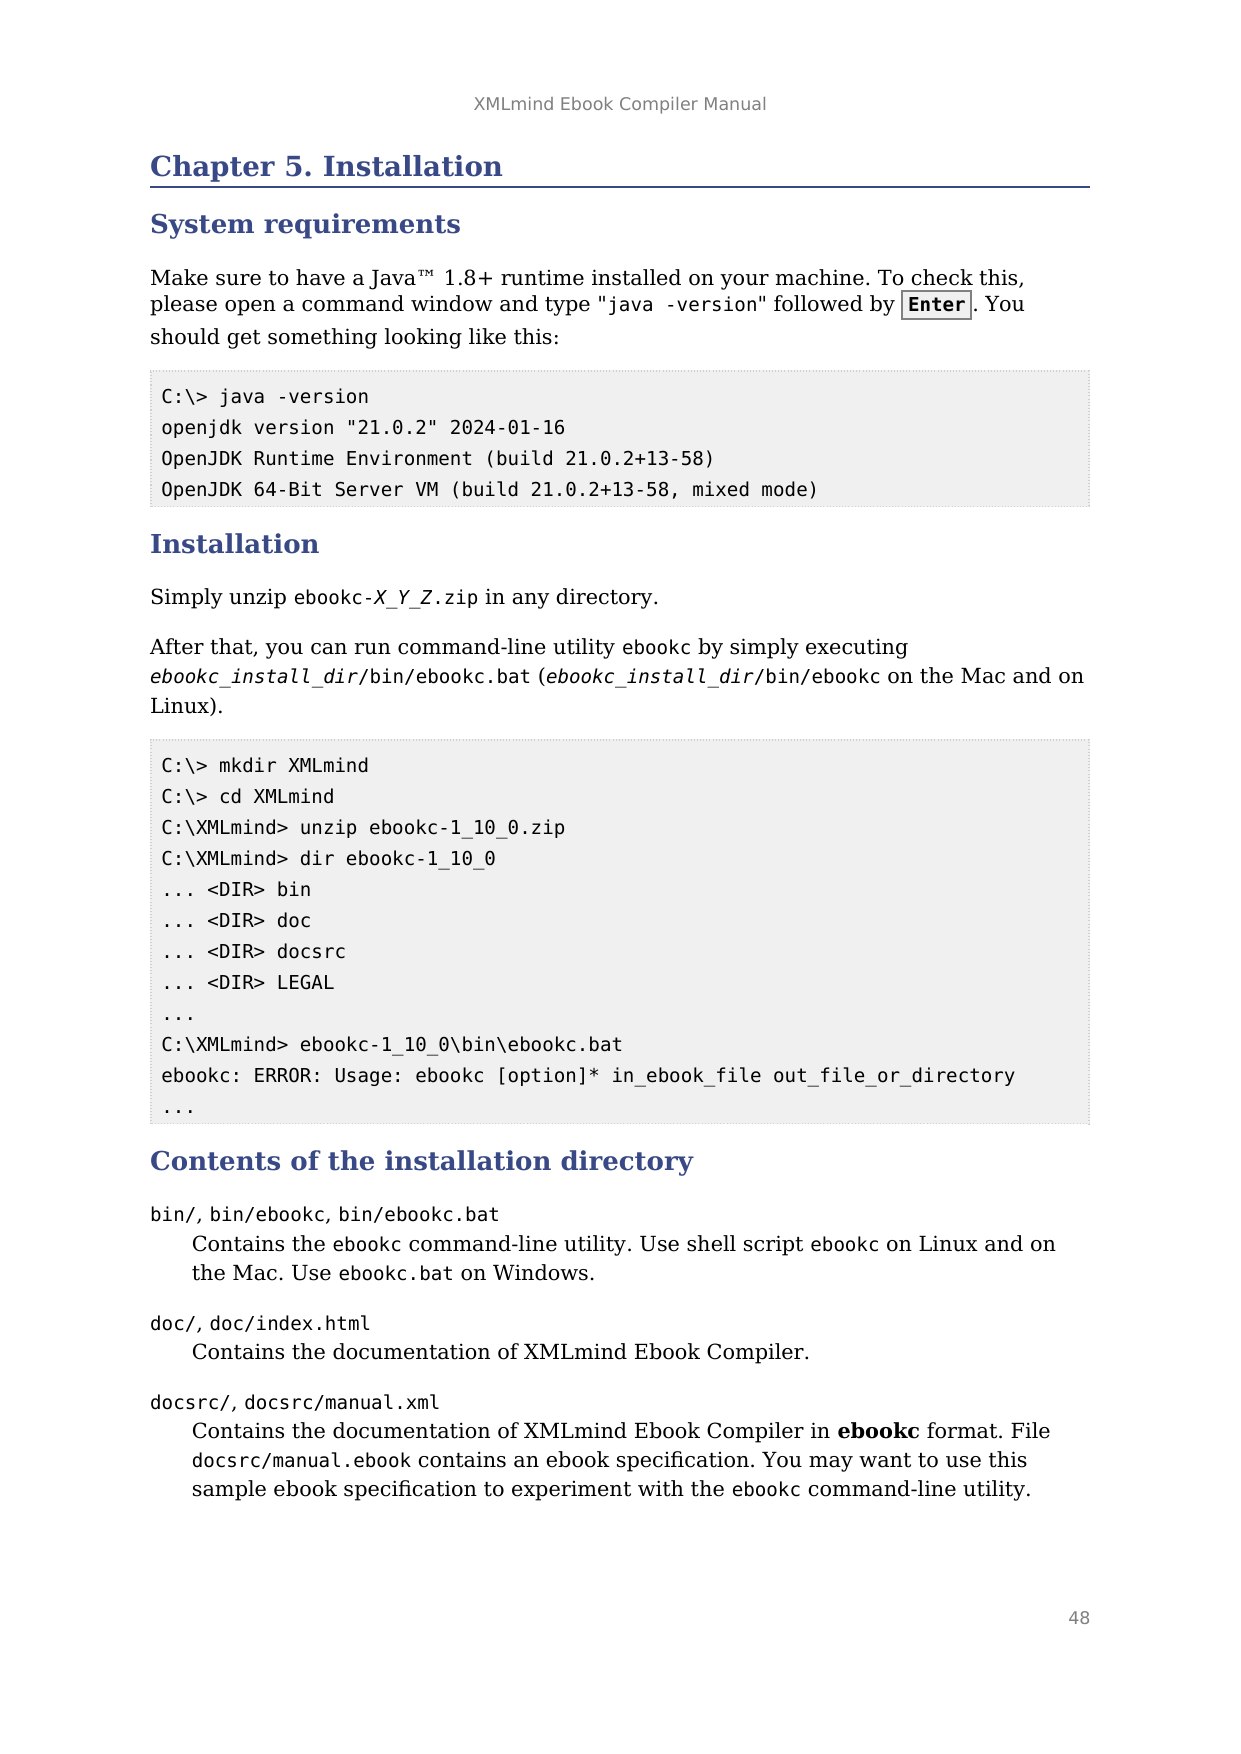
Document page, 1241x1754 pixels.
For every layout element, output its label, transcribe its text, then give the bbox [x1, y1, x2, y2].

text System requirements [150, 209, 1090, 240]
text Simply unzip ebookc-X_Y_Z.zip in any directory. [150, 581, 1090, 610]
text Installation [150, 528, 1090, 560]
text After that, you can run command-line utility ebookc by simply executing ebookc_install_dir/bin/ebookc.bat (ebookc_install_dir/bin/ebookc on the Mac and on Linux). [150, 631, 1090, 718]
text Contains the documentation of XMLmind Ebook Compiler in ebookc format. File docsrc/manual.ebook contains an ebook specification. You may want to use this sample ebook specification to experiment with the ebookc command-line utility. [192, 1414, 1090, 1502]
text Contains the ebookc command-line utility. Use shell script ebookc on Linux and on the Mac. Use ebookc.bat on Windows. [192, 1227, 1090, 1285]
text Make sure to have a Java™ 1.8+ runtime installed on your machine. To check this, please open a command window and type "java -version" followed by Enter. You should get something looking like this: [150, 261, 1090, 349]
text docsrc/, docsrc/manual.xml [150, 1385, 1090, 1414]
text C:\> java -version openjdk version "21.0.2" 2024-01-16 OpenJDK Runtime Environment (build 21.0.2+13-58) OpenJDK 64-Bit Server VM (build 21.0.2+13-58, mixed mode) [150, 370, 1090, 507]
text C:\> mkdir XMLmind C:\> cd XMLmind C:\XMLmind> unzip ebookc-1_10_0.zip C:\XMLmind> dir ebookc-1_10_0 ... <DIR> bin ... <DIR> doc ... <DIR> docsrc ... <DIR> LEGAL ... C:\XMLmind> ebookc-1_10_0\bin\ebookc.bat ebookc: ERROR: Usage: ebookc [option]* in_ebook_file out_file_or_directory ... [150, 739, 1090, 1124]
subtitle Chapter 5. Installation [150, 150, 1090, 186]
text Contents of the installation directory [150, 1146, 1090, 1177]
text bin/, bin/ebookc, bin/ebookc.bat [150, 1198, 1090, 1227]
text doc/, doc/index.html [150, 1306, 1090, 1335]
text Contains the documentation of XMLmind Ebook Compiler. [192, 1335, 1090, 1364]
